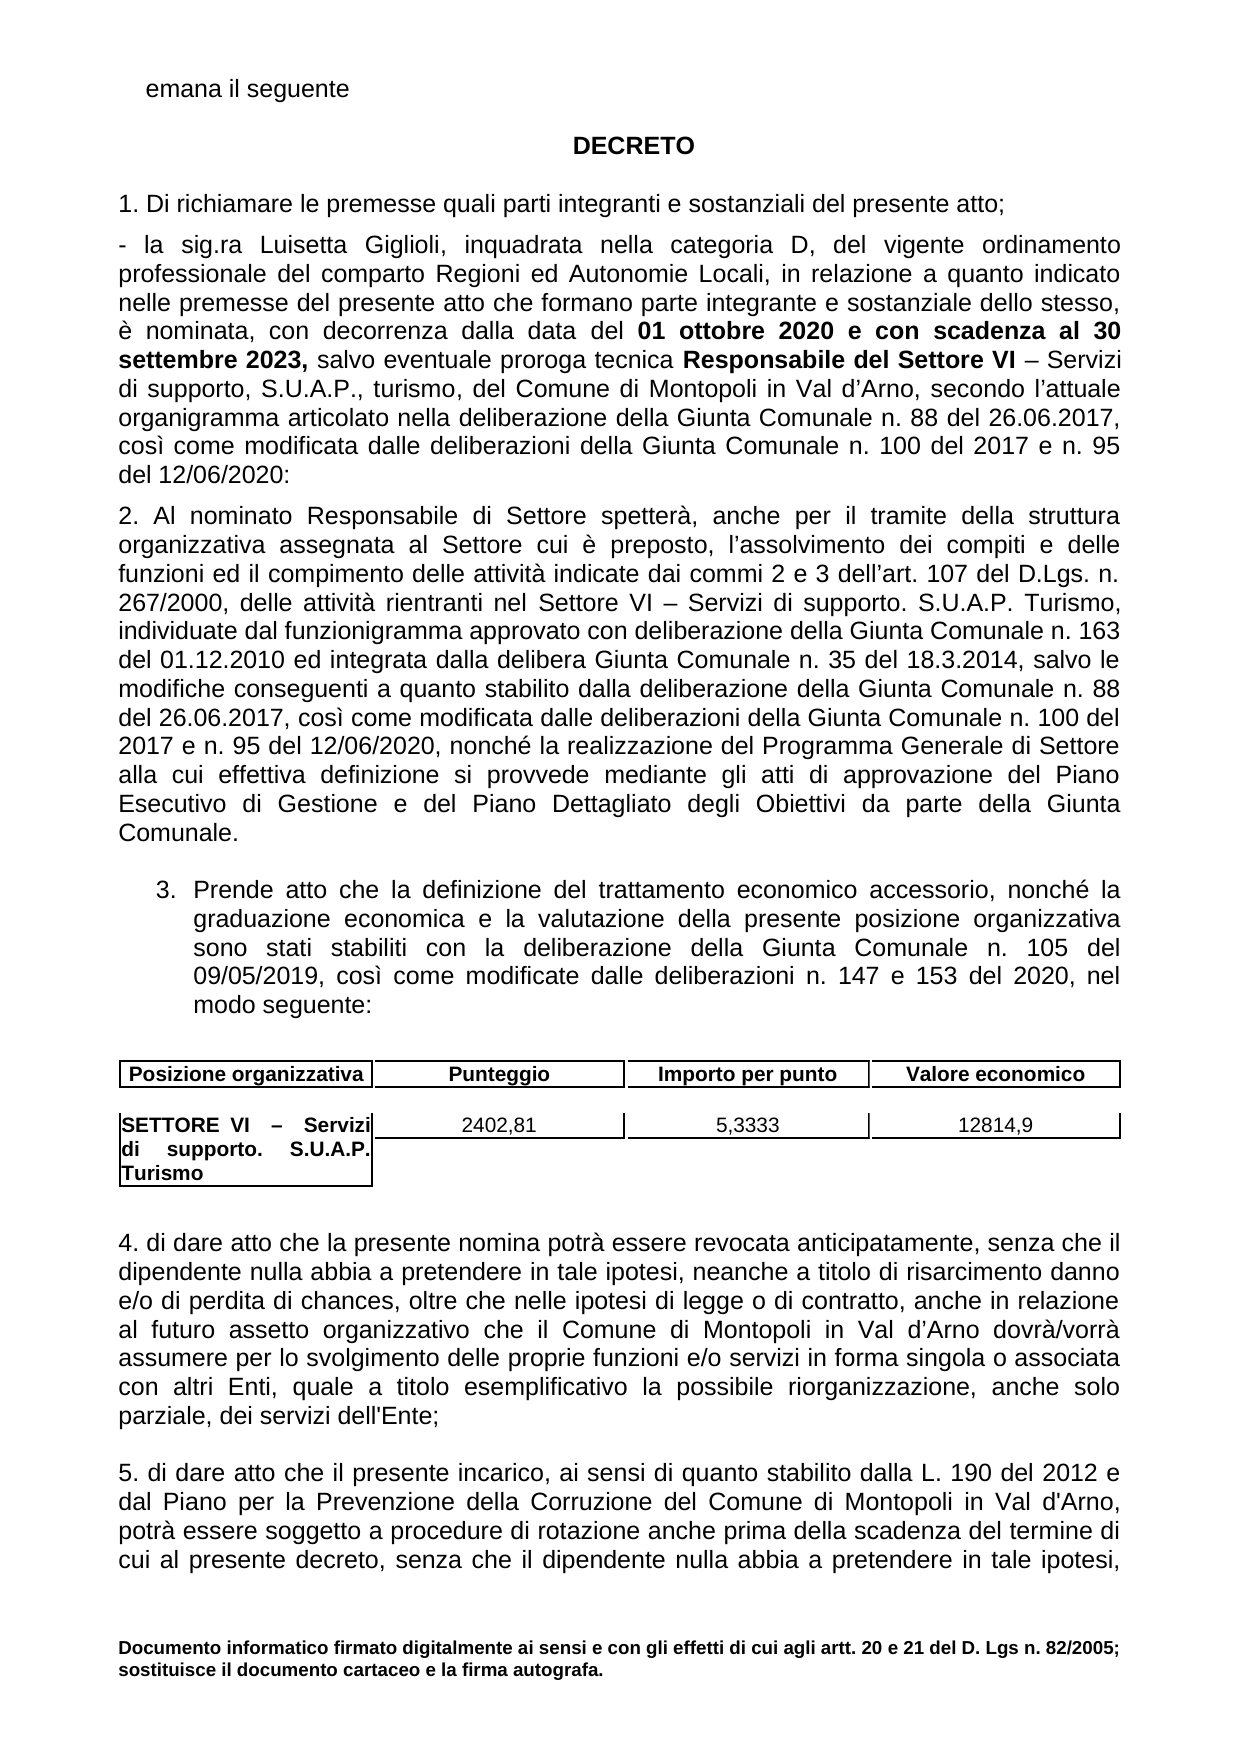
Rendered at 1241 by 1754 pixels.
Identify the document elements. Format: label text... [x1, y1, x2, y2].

text - la sig.ra Luisetta Giglioli, inquadrata nella categoria D, del vigente ordinamento professionale del comparto Regioni ed Autonomie Locali, in relazione a quanto indicato nelle premesse del presente atto che formano parte integrante e sostanziale dello stesso, è nominata, con decorrenza dalla data del 01 ottobre 2020 e con scadenza al 30 settembre 2023, salvo eventuale proroga tecnica Responsabile del Settore VI – Servizi di supporto, S.U.A.P., turismo, del Comune di Montopoli in Val d’Arno, secondo l’attuale organigramma articolato nella deliberazione della Giunta Comunale n. 88 del 26.06.2017, così come modificata dalle deliberazioni della Giunta Comunale n. 100 del 2017 e n. 95 del 12/06/2020: [118, 230, 1122, 489]
table_header Punteggio [374, 1048, 626, 1101]
table_cell 5,3333 [626, 1101, 871, 1200]
text DECRETO [118, 131, 1122, 160]
table_cell 2402,81 [374, 1101, 626, 1200]
text 1. Di richiamare le premesse quali parti integranti e sostanziali del presente atto; [118, 189, 1122, 218]
table_header Valore economico [871, 1048, 1122, 1101]
text 5. di dare atto che il presente incarico, ai sensi di quanto stabilito dalla L. 190 del 2012 e dal Piano per la Prevenzione della Corruzione del Comune di Montopoli in Val d'Arno, potrà essere soggetto a procedure di rotazione anche prima della scadenza del termine di cui al presente decreto, senza che il dipendente nulla abbia a pretendere in tale ipotesi, [118, 1458, 1122, 1573]
text emana il seguente [118, 74, 1122, 103]
text 2. Al nominato Responsabile di Settore spetterà, anche per il tramite della struttura organizzativa assegnata al Settore cui è preposto, l’assolvimento dei compiti e delle funzioni ed il compimento delle attività indicate dai commi 2 e 3 dell’art. 107 del D.Lgs. n. 267/2000, delle attività rientranti nel Settore VI – Servizi di supporto. S.U.A.P. Turismo, individuate dal funzionigramma approvato con deliberazione della Giunta Comunale n. 163 del 01.12.2010 ed integrata dalla delibera Giunta Comunale n. 35 del 18.3.2014, salvo le modifiche conseguenti a quanto stabilito dalla deliberazione della Giunta Comunale n. 88 del 26.06.2017, così come modificata dalle deliberazioni della Giunta Comunale n. 100 del 2017 e n. 95 del 12/06/2020, nonché la realizzazione del Programma Generale di Settore alla cui effettiva definizione si provvede mediante gli atti di approvazione del Piano Esecutivo di Gestione e del Piano Dettagliato degli Obiettivi da parte della Giunta Comunale. [118, 501, 1122, 846]
list Prende atto che la definizione del trattamento economico accessorio, nonché la graduazione economica e la valutazione della presente posizione organizzativa sono stati stabiliti con la deliberazione della Giunta Comunale n. 105 del 09/05/2019, così come modificate dalle deliberazioni n. 147 e 153 del 2020, nel modo seguente: [156, 875, 1122, 1019]
table_cell SETTORE VI – Servizi di supporto. S.U.A.P. Turismo [118, 1101, 374, 1200]
table_cell 12814,9 [871, 1101, 1122, 1200]
table_header Importo per punto [626, 1048, 871, 1101]
table_header Posizione organizzativa [118, 1048, 374, 1101]
text 4. di dare atto che la presente nomina potrà essere revocata anticipatamente, senza che il dipendente nulla abbia a pretendere in tale ipotesi, neanche a titolo di risarcimento danno e/o di perdita di chances, oltre che nelle ipotesi di legge o di contratto, anche in relazione al futuro assetto organizzativo che il Comune di Montopoli in Val d’Arno dovrà/vorrà assumere per lo svolgimento delle proprie funzioni e/o servizi in forma singola o associata con altri Enti, quale a titolo esemplificativo la possibile riorganizzazione, anche solo parziale, dei servizi dell'Ente; [118, 1228, 1122, 1430]
